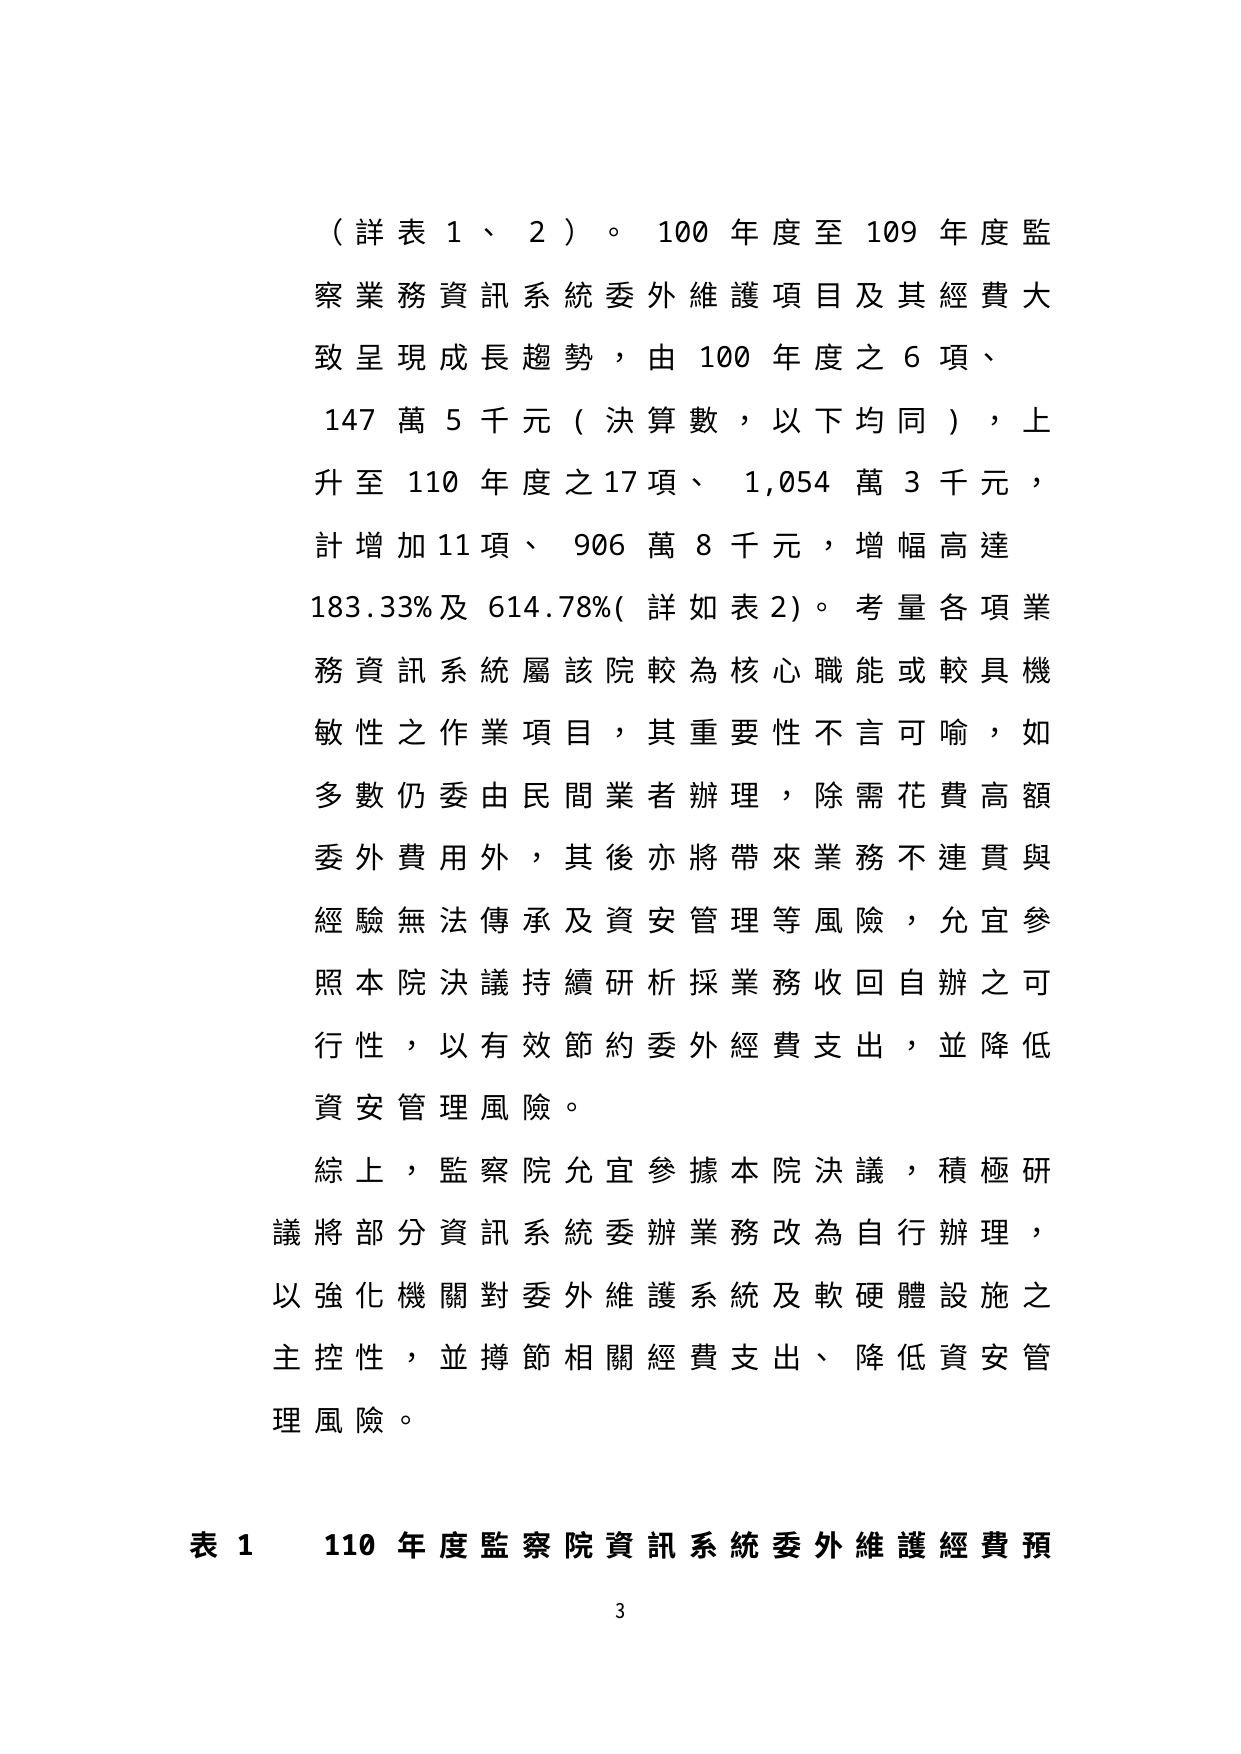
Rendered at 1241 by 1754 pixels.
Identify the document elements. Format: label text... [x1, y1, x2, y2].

text 綜上，監察院允宜參據本院決議，積極研議將部分資訊系統委辦業務改為自行辦理，以強化機關對委外維護系統及軟硬體設施之主控性，並撙節相關經費支出、降低資安管理風險。 [242, 1127, 1058, 1439]
text 截至110年底止，監察院主要業務應用資訊系統計有39 個，其中除8個系統毋須編列維護費用及6個系統由該院同仁自行維護外，尚有25個應用資訊系統需委外維護(其中3個系統與他機關共用或屬共通性資訊系統，僅需負擔部分維護費用)，經整併後，110年度計有20個委外專案（詳表1、2）。100年度至109年度監察業務資訊系統委外維護項目及其經費大致呈現成長趨勢，由100年度之6項、147萬5千元(決算數，以下均同)，上升至110年度之17項、1,054萬3千元，計增加11項、906萬8千元，增幅高達183.33%及614.78%(詳如表2)。考量各項業務資訊系統屬該院較為核心職能或較具機敏性之作業項目，其重要性不言可喻，如多數仍委由民間業者辦理，除需花費高額委外費用外，其後亦將帶來業務不連貫與經驗無法傳承及資安管理等風險，允宜參照本院決議持續研析採業務收回自辦之可行性，以有效節約委外經費支出，並降低資安管理風險。 [271, 189, 1058, 1127]
text 表1 110年度監察院資訊系統委外維護經費預 [183, 1502, 1058, 1564]
